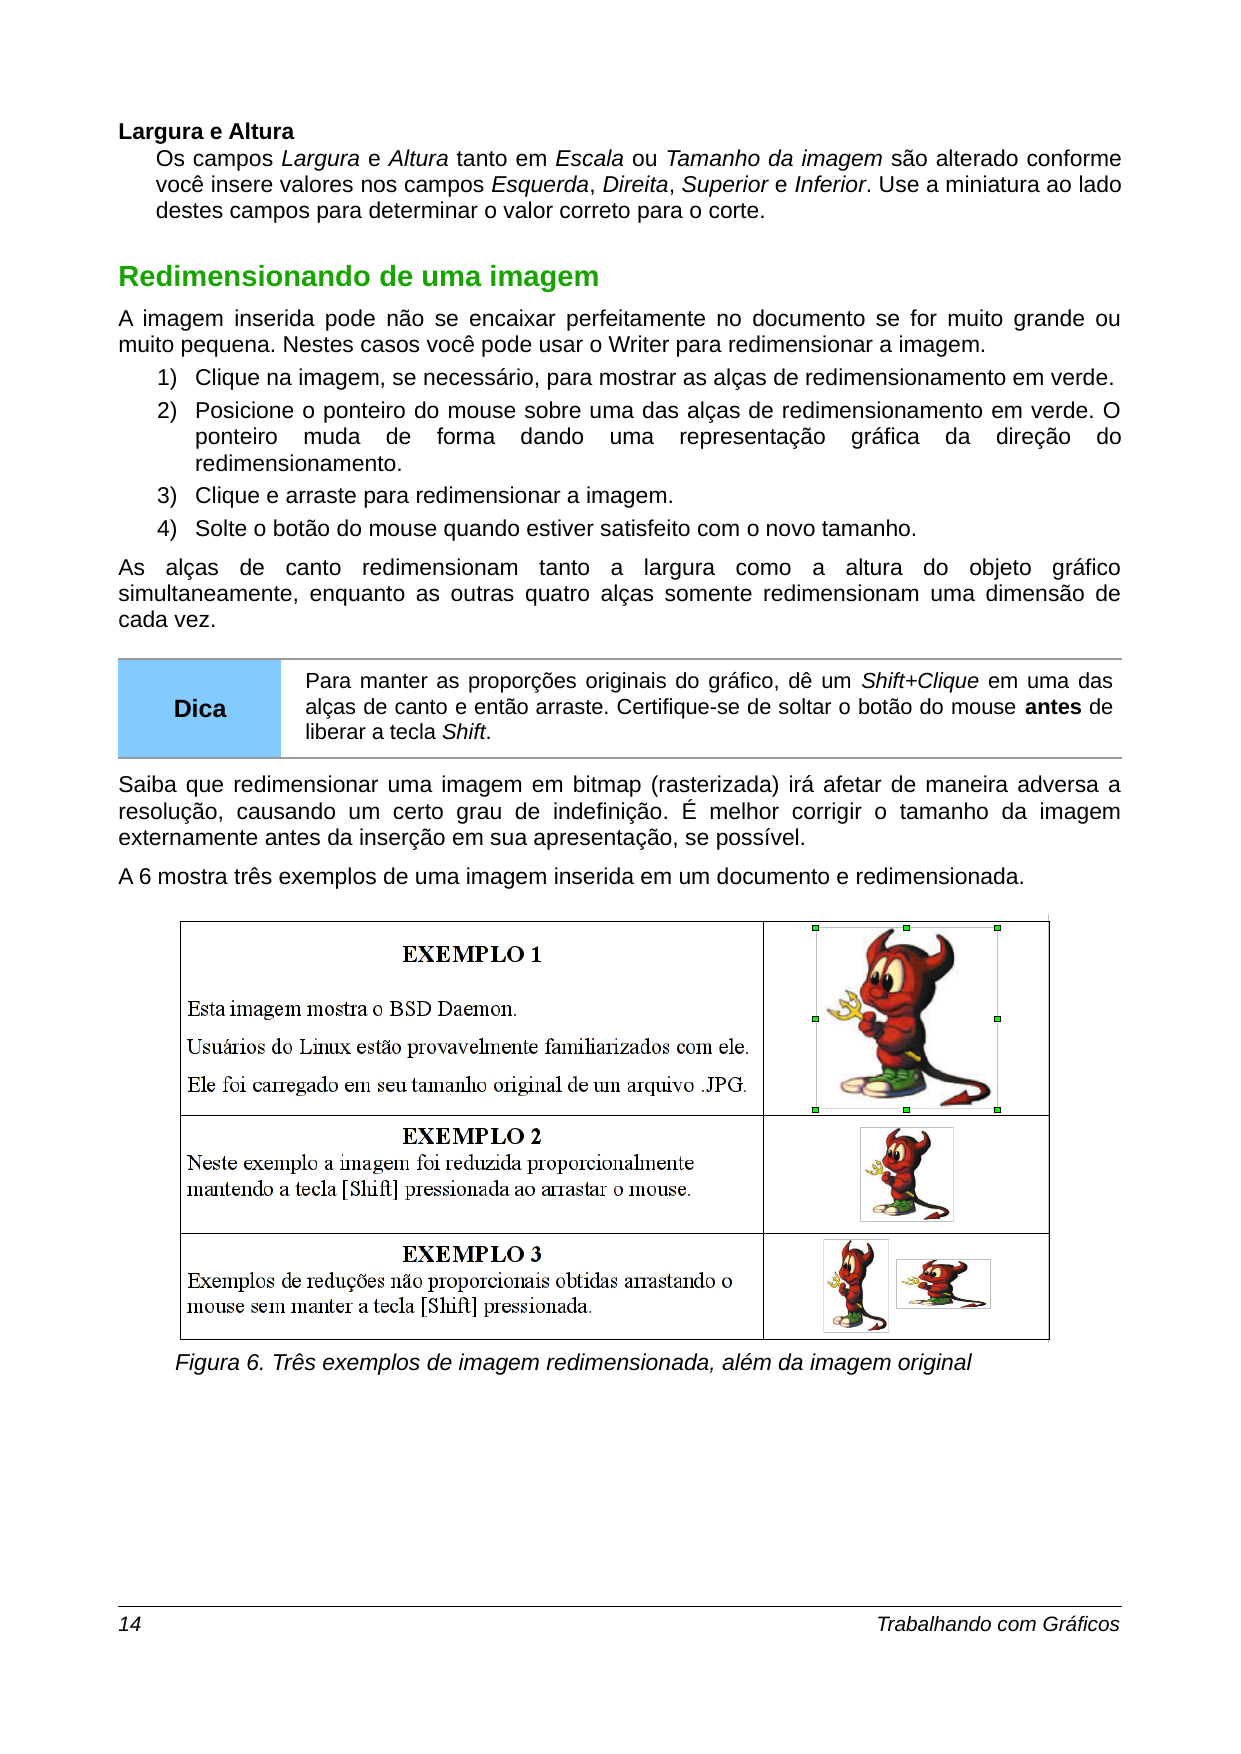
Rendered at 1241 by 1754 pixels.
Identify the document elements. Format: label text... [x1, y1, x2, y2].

table_header Dica [118, 660, 281, 757]
list A imagem inserida pode não se encaixar perfeitamente no documento se for muito grande ou muito pequena. Nestes casos você pode usar o Writer para redimensionar a imagem. [118, 305, 1122, 358]
table_header Para manter as proporções originais do gráfico, dê um Shift+Clique em uma das alças de canto e então arraste. Certifique-se de soltar o botão do mouse antes de liberar a tecla Shift. [281, 660, 1122, 757]
list Clique e arraste para redimensionar a imagem. [177, 482, 1122, 508]
subtitle Redimensionando de uma imagem [118, 259, 1122, 293]
text Largura e Altura [118, 118, 1122, 144]
list Clique na imagem, se necessário, para mostrar as alças de redimensionamento em verde. [177, 364, 1122, 391]
list Solte o botão do mouse quando estiver satisfeito com o novo tamanho. [177, 515, 1122, 541]
text Os campos Largura e Altura tanto em Escala ou Tamanho da imagem são alterado conforme você insere valores nos campos Esquerda, Direita, Superior e Inferior. Use a miniatura ao lado destes campos para determinar o valor correto para o corte. [156, 144, 1122, 223]
list Posicione o ponteiro do mouse sobre uma das alças de redimensionamento em verde. O ponteiro muda de forma dando uma representação gráfica da direção do redimensionamento. [177, 397, 1122, 476]
text Figura 6. Três exemplos de imagem redimensionada, além da imagem original [175, 1349, 1065, 1376]
picture [175, 914, 1058, 1343]
text A Figura 6 mostra três exemplos de uma imagem inserida em um documento e redimensionada. [118, 863, 1122, 889]
text Saiba que redimensionar uma imagem em bitmap (rasterizada) irá afetar de maneira adversa a resolução, causando um certo grau de indefinição. É melhor corrigir o tamanho da imagem externamente antes da inserção em sua apresentação, se possível. [118, 771, 1122, 851]
text As alças de canto redimensionam tanto a largura como a altura do objeto gráfico simultaneamente, enquanto as outras quatro alças somente redimensionam uma dimensão de cada vez. [118, 553, 1122, 633]
